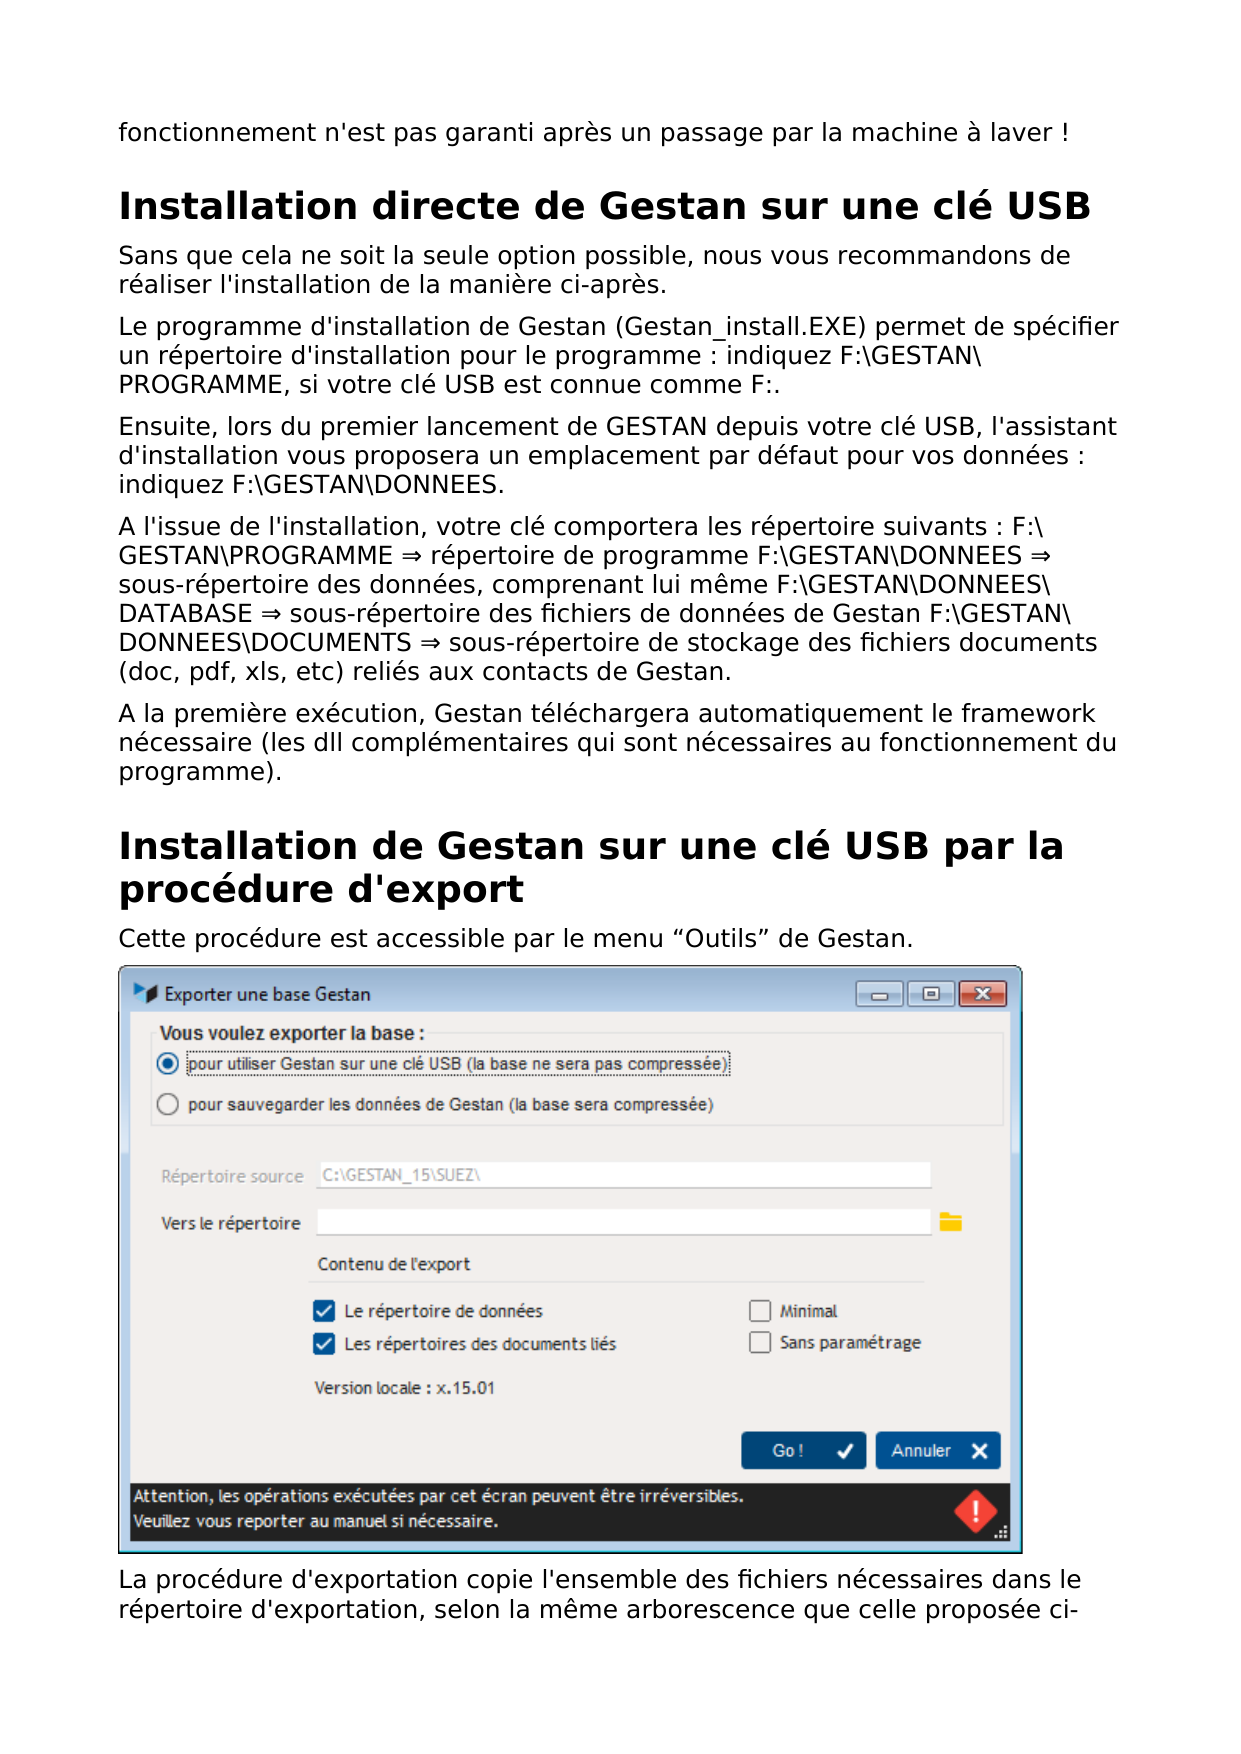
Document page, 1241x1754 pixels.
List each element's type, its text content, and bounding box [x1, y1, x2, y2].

text Le programme d'installation de Gestan (Gestan_install.EXE) permet de spécifier un répertoire d'installation pour le programme : indiquez F:\GESTAN\PROGRAMME, si votre clé USB est connue comme F:. [118, 312, 1122, 399]
picture [118, 965, 1023, 1554]
text Cette procédure est accessible par le menu “Outils” de Gestan. [118, 924, 1122, 953]
text A la première exécution, Gestan téléchargera automatiquement le framework nécessaire (les dll complémentaires qui sont nécessaires au fonctionnement du programme). [118, 699, 1122, 787]
subtitle Installation de Gestan sur une clé USB par la procédure d'export [118, 824, 1122, 912]
text A l'issue de l'installation, votre clé comportera les répertoire suivants : F:\GESTAN\PROGRAMME ⇒ répertoire de programme F:\GESTAN\DONNEES ⇒ sous-répertoire des données, comprenant lui même F:\GESTAN\DONNEES\DATABASE ⇒ sous-répertoire des fichiers de données de Gestan F:\GESTAN\DONNEES\DOCUMENTS ⇒ sous-répertoire de stockage des fichiers documents (doc, pdf, xls, etc) reliés aux contacts de Gestan. [118, 512, 1122, 687]
text Sans que cela ne soit la seule option possible, nous vous recommandons de réaliser l'installation de la manière ci-après. [118, 241, 1122, 299]
text La procédure d'exportation copie l'ensemble des fichiers nécessaires dans le répertoire d'exportation, selon la même arborescence que celle proposée ci- [118, 1566, 1122, 1624]
text Ensuite, lors du premier lancement de GESTAN depuis votre clé USB, l'assistant d'installation vous proposera un emplacement par défaut pour vos données : indiquez F:\GESTAN\DONNEES. [118, 412, 1122, 499]
subtitle Installation directe de Gestan sur une clé USB [118, 185, 1122, 228]
text fonctionnement n'est pas garanti après un passage par la machine à laver ! [118, 118, 1122, 147]
